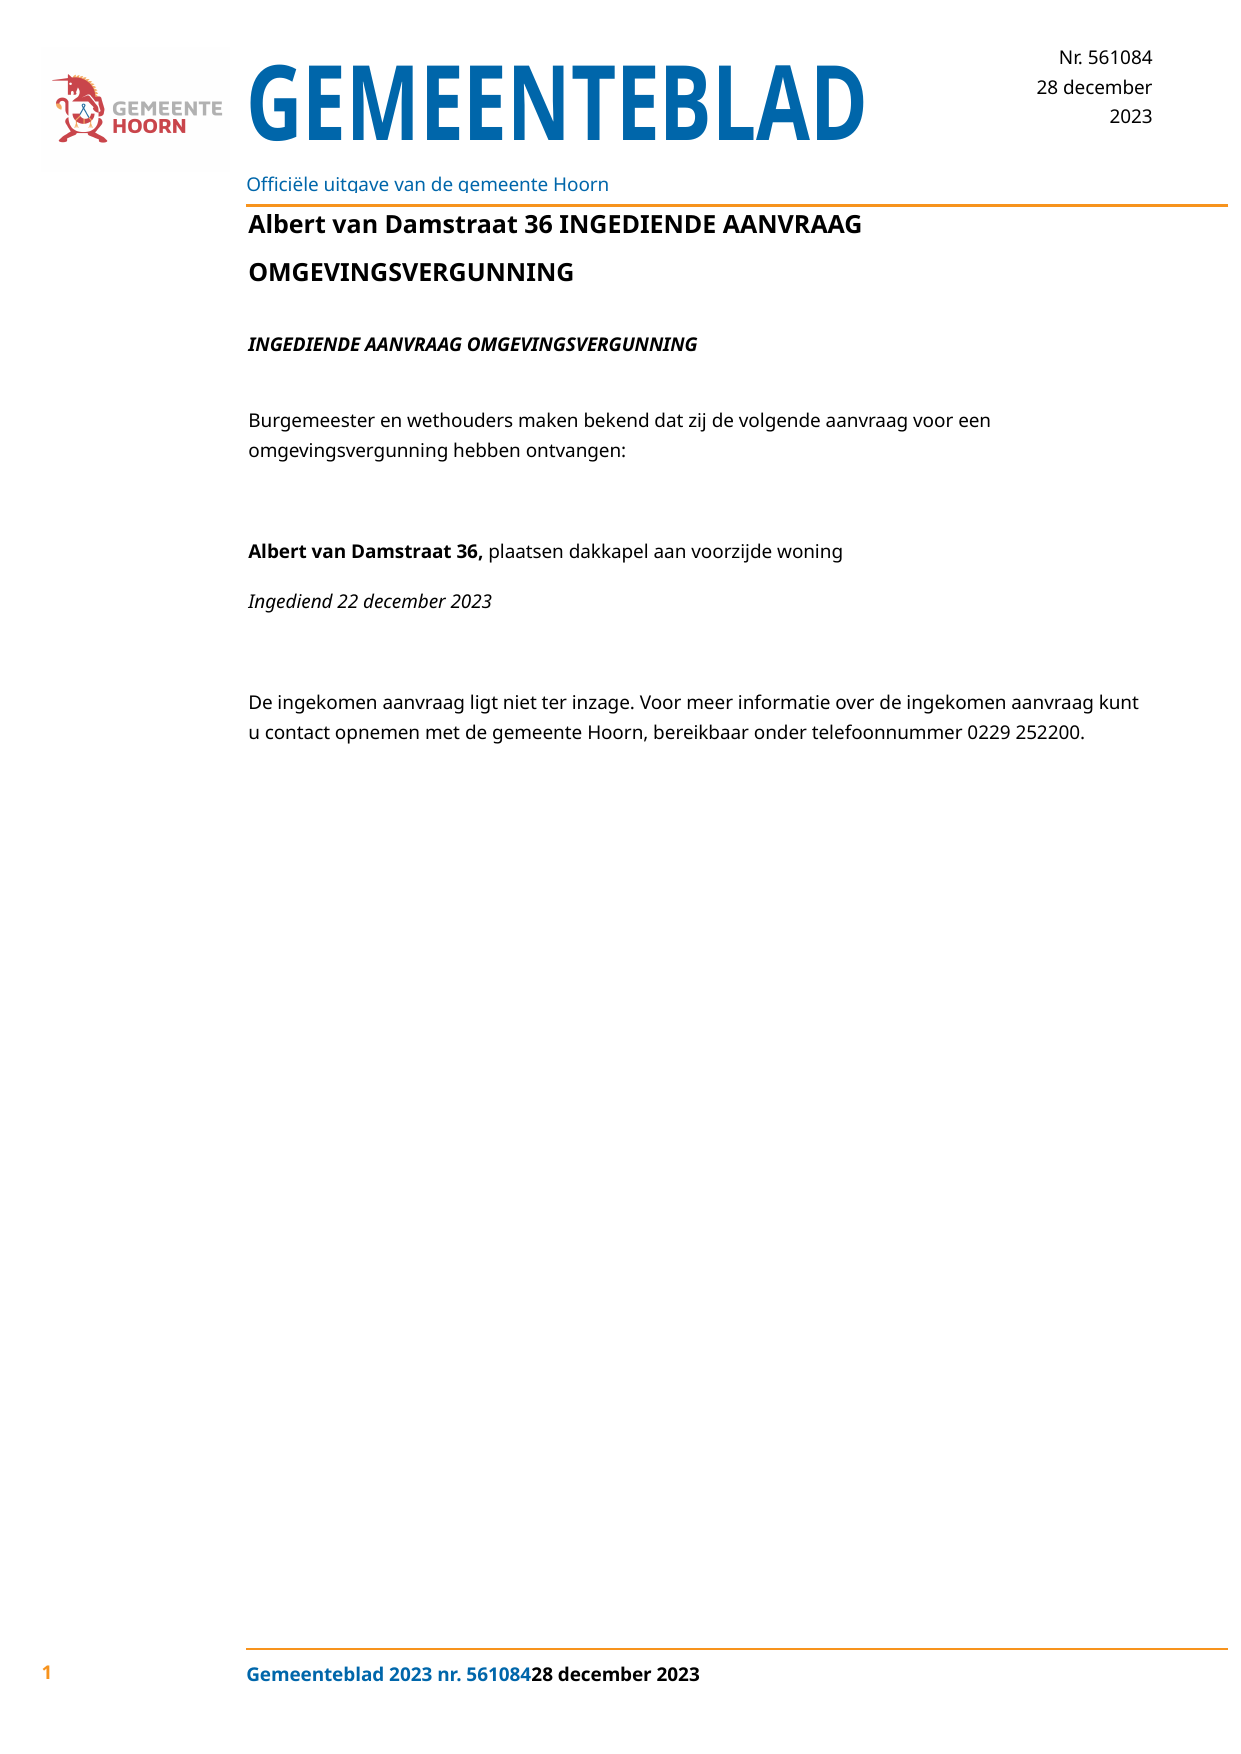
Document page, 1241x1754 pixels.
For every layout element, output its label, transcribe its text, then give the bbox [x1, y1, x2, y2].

text INGEDIENDE AANVRAAG OMGEVINGSVERGUNNING [248, 331, 1152, 357]
text Albert van Damstraat 36, plaatsen dakkapel aan voorzijde woning [248, 538, 1152, 564]
text De ingekomen aanvraag ligt niet ter inzage. Voor meer informatie over de ingekomen aanvraag kunt u contact opnemen met de gemeente Hoorn, bereikbaar onder telefoonnummer 0229 252200. [248, 689, 1152, 744]
picture [41, 47, 231, 172]
text Burgemeester en wethouders maken bekend dat zij de volgende aanvraag voor een omgevingsvergunning hebben ontvangen: [248, 408, 1152, 463]
text Albert van Damstraat 36 INGEDIENDE AANVRAAG OMGEVINGSVERGUNNING [248, 207, 1152, 288]
text Ingediend 22 december 2023 [248, 588, 1152, 614]
